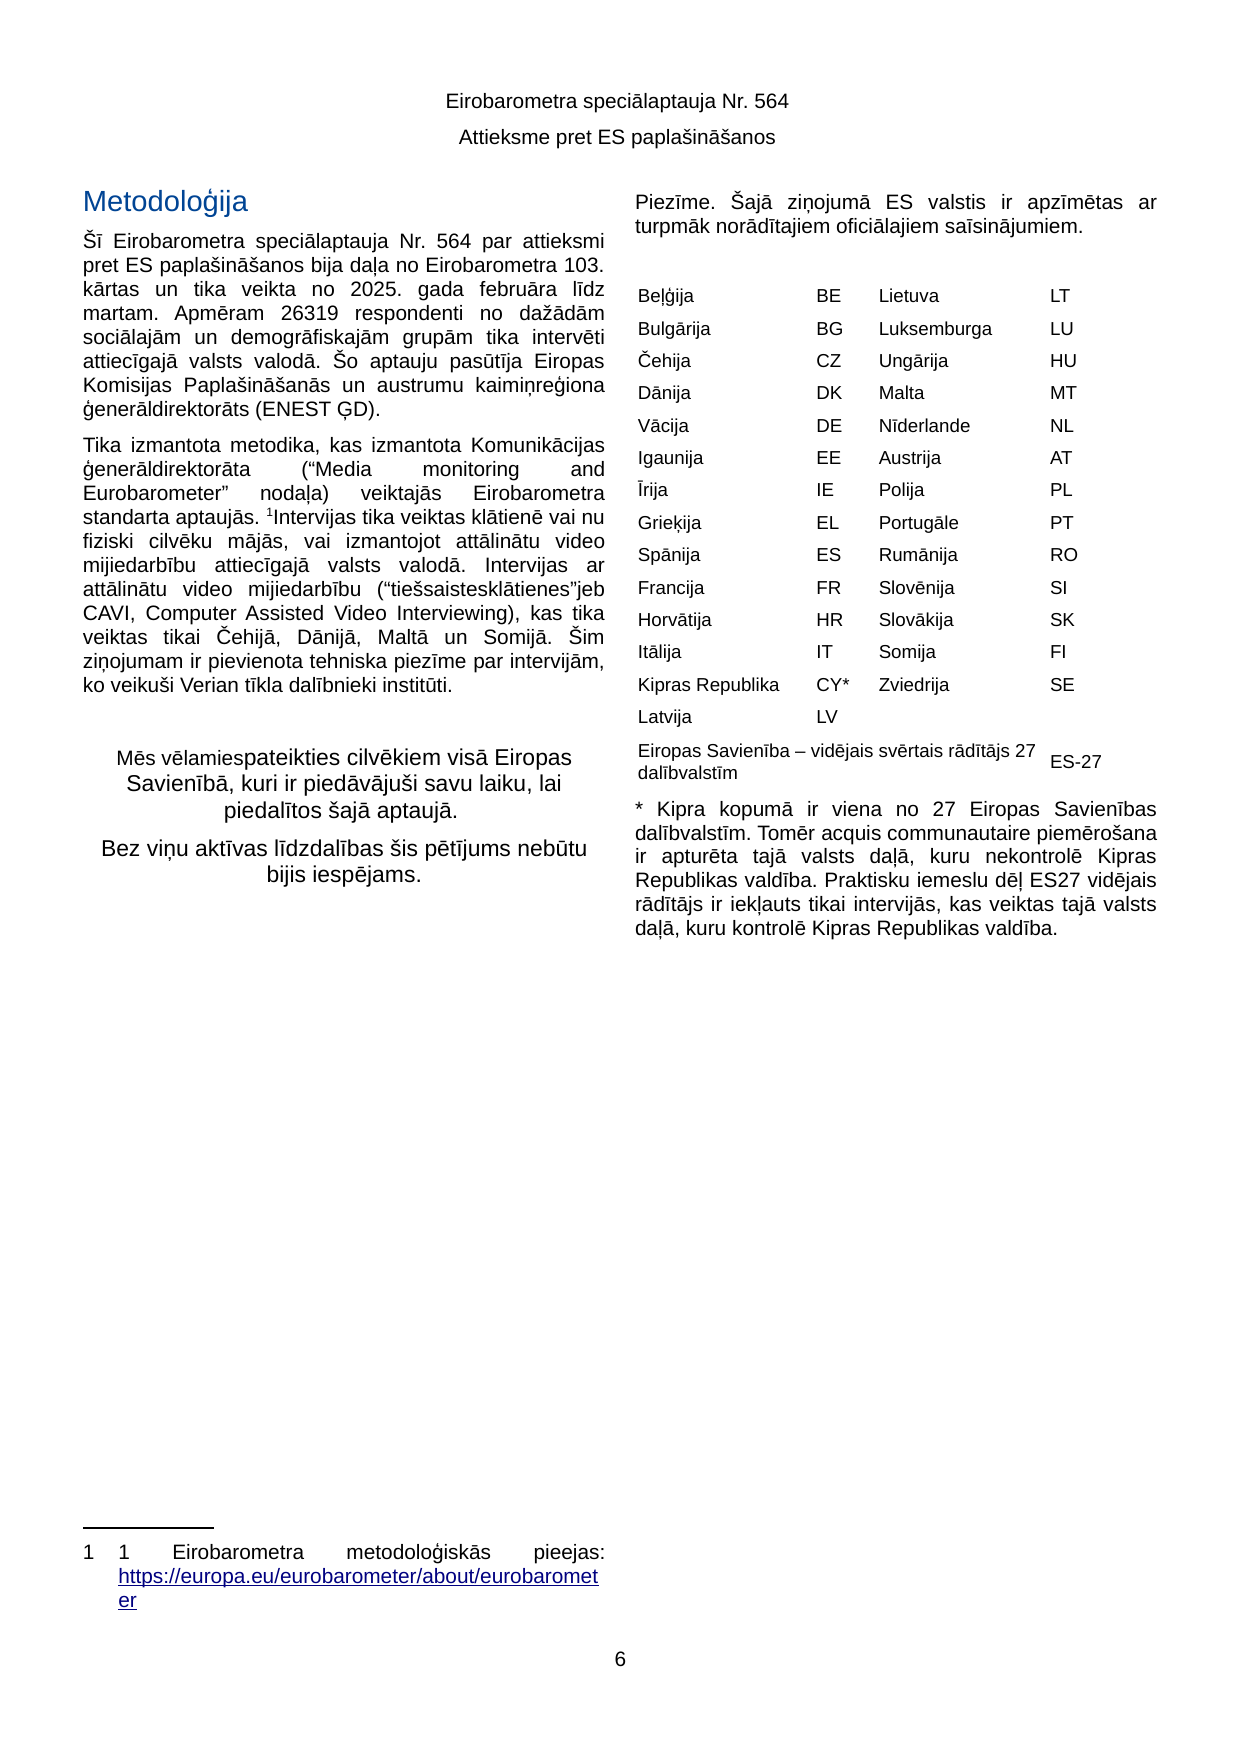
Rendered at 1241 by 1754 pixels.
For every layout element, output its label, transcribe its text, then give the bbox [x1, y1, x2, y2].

table_cell Eiropas Savienība – vidējais svērtais rādītājs 27 dalībvalstīm [635, 733, 1047, 790]
table_cell LV [813, 701, 876, 733]
table_header Beļģija [635, 280, 813, 312]
table_cell Somija [876, 636, 1047, 668]
table_header LT [1047, 280, 1157, 312]
text * Kipra kopumā ir viena no 27 Eiropas Savienības dalībvalstīm. Tomēr acquis communautaire piemērošana ir apturēta tajā valsts daļā, kuru nekontrolē Kipras Republikas valdība. Praktisku iemeslu dēļ ES27 vidējais rādītājs ir iekļauts tikai intervijās, kas veiktas tajā valsts daļā, kuru kontrolē Kipras Republikas valdība. [635, 796, 1157, 940]
table_cell SK [1047, 604, 1157, 636]
table_cell DK [813, 377, 876, 409]
table_cell Ungārija [876, 344, 1047, 377]
table_cell [876, 701, 1047, 733]
table_cell Portugāle [876, 506, 1047, 539]
table_cell PL [1047, 474, 1157, 506]
table_cell Luksemburga [876, 312, 1047, 344]
table_cell CZ [813, 344, 876, 377]
table_cell Malta [876, 377, 1047, 409]
table_cell IT [813, 636, 876, 668]
table_cell Itālija [635, 636, 813, 668]
table_cell AT [1047, 441, 1157, 474]
table_cell Grieķija [635, 506, 813, 539]
table_cell Čehija [635, 344, 813, 377]
table_cell SE [1047, 668, 1157, 701]
table_cell Latvija [635, 701, 813, 733]
text 1 Eirobarometra metodoloģiskās pieejas: https://europa.eu/eurobarometer/about/eurobarometer [83, 1540, 605, 1612]
table_cell FR [813, 571, 876, 603]
text Šī Eirobarometra speciālaptauja Nr. 564 par attieksmi pret ES paplašināšanos bija daļa no Eirobarometra 103. kārtas un tika veikta no 2025. gada februāra līdz martam. Apmēram 26319 respondenti no dažādām sociālajām un demogrāfiskajām grupām tika intervēti attiecīgajā valsts valodā. Šo aptauju pasūtīja Eiropas Komisijas Paplašināšanās un austrumu kaimiņreģiona ģenerāldirektorāts (ENEST ĢD). [83, 229, 605, 421]
table_cell Igaunija [635, 441, 813, 474]
table_cell BG [813, 312, 876, 344]
text Bez viņu aktīvas līdzdalības šis pētījums nebūtu bijis iespējams. [83, 835, 605, 888]
table_cell Slovākija [876, 604, 1047, 636]
table_cell Kipras Republika [635, 668, 813, 701]
text Mēs vēlamiespateikties cilvēkiem visā Eiropas Savienībā, kuri ir piedāvājuši savu laiku, lai piedalītos šajā aptaujā. [83, 744, 605, 823]
table_cell ES [813, 539, 876, 571]
table_cell RO [1047, 539, 1157, 571]
table_cell Polija [876, 474, 1047, 506]
table_cell EL [813, 506, 876, 539]
table_cell Bulgārija [635, 312, 813, 344]
text Piezīme. Šajā ziņojumā ES valstis ir apzīmētas ar turpmāk norādītajiem oficiālajiem saīsinājumiem. [635, 190, 1157, 238]
text Metodoloģija [83, 184, 605, 217]
table_cell Francija [635, 571, 813, 603]
table_cell PT [1047, 506, 1157, 539]
table_cell IE [813, 474, 876, 506]
table_cell HR [813, 604, 876, 636]
table_cell SI [1047, 571, 1157, 603]
table_cell CY* [813, 668, 876, 701]
table_cell [1047, 701, 1157, 733]
table_cell MT [1047, 377, 1157, 409]
table_cell Spānija [635, 539, 813, 571]
table_cell NL [1047, 409, 1157, 441]
table_cell Austrija [876, 441, 1047, 474]
table_cell FI [1047, 636, 1157, 668]
table_cell Vācija [635, 409, 813, 441]
table_header BE [813, 280, 876, 312]
table_cell Īrija [635, 474, 813, 506]
table_header Lietuva [876, 280, 1047, 312]
table_cell DE [813, 409, 876, 441]
table_cell ES-27 [1047, 733, 1157, 790]
text Tika izmantota metodika, kas izmantota Komunikācijas ģenerāldirektorāta (“Media monitoring and Eurobarometer” nodaļa) veiktajās Eirobarometra standarta aptaujās. Intervijas tika veiktas klātienē vai nu fiziski cilvēku mājās, vai izmantojot attālinātu video mijiedarbību attiecīgajā valsts valodā. Intervijas ar attālinātu video mijiedarbību (“tiešsaistesklātienes”jeb CAVI, Computer Assisted Video Interviewing), kas tika veiktas tikai Čehijā, Dānijā, Maltā un Somijā. Šim ziņojumam ir pievienota tehniska piezīme par intervijām, ko veikuši Verian tīkla dalībnieki institūti. [83, 433, 605, 696]
table_cell Slovēnija [876, 571, 1047, 603]
table_cell Zviedrija [876, 668, 1047, 701]
table_cell EE [813, 441, 876, 474]
table_cell Dānija [635, 377, 813, 409]
table_cell Rumānija [876, 539, 1047, 571]
table_cell Horvātija [635, 604, 813, 636]
table_cell LU [1047, 312, 1157, 344]
table_cell HU [1047, 344, 1157, 377]
table_cell Nīderlande [876, 409, 1047, 441]
